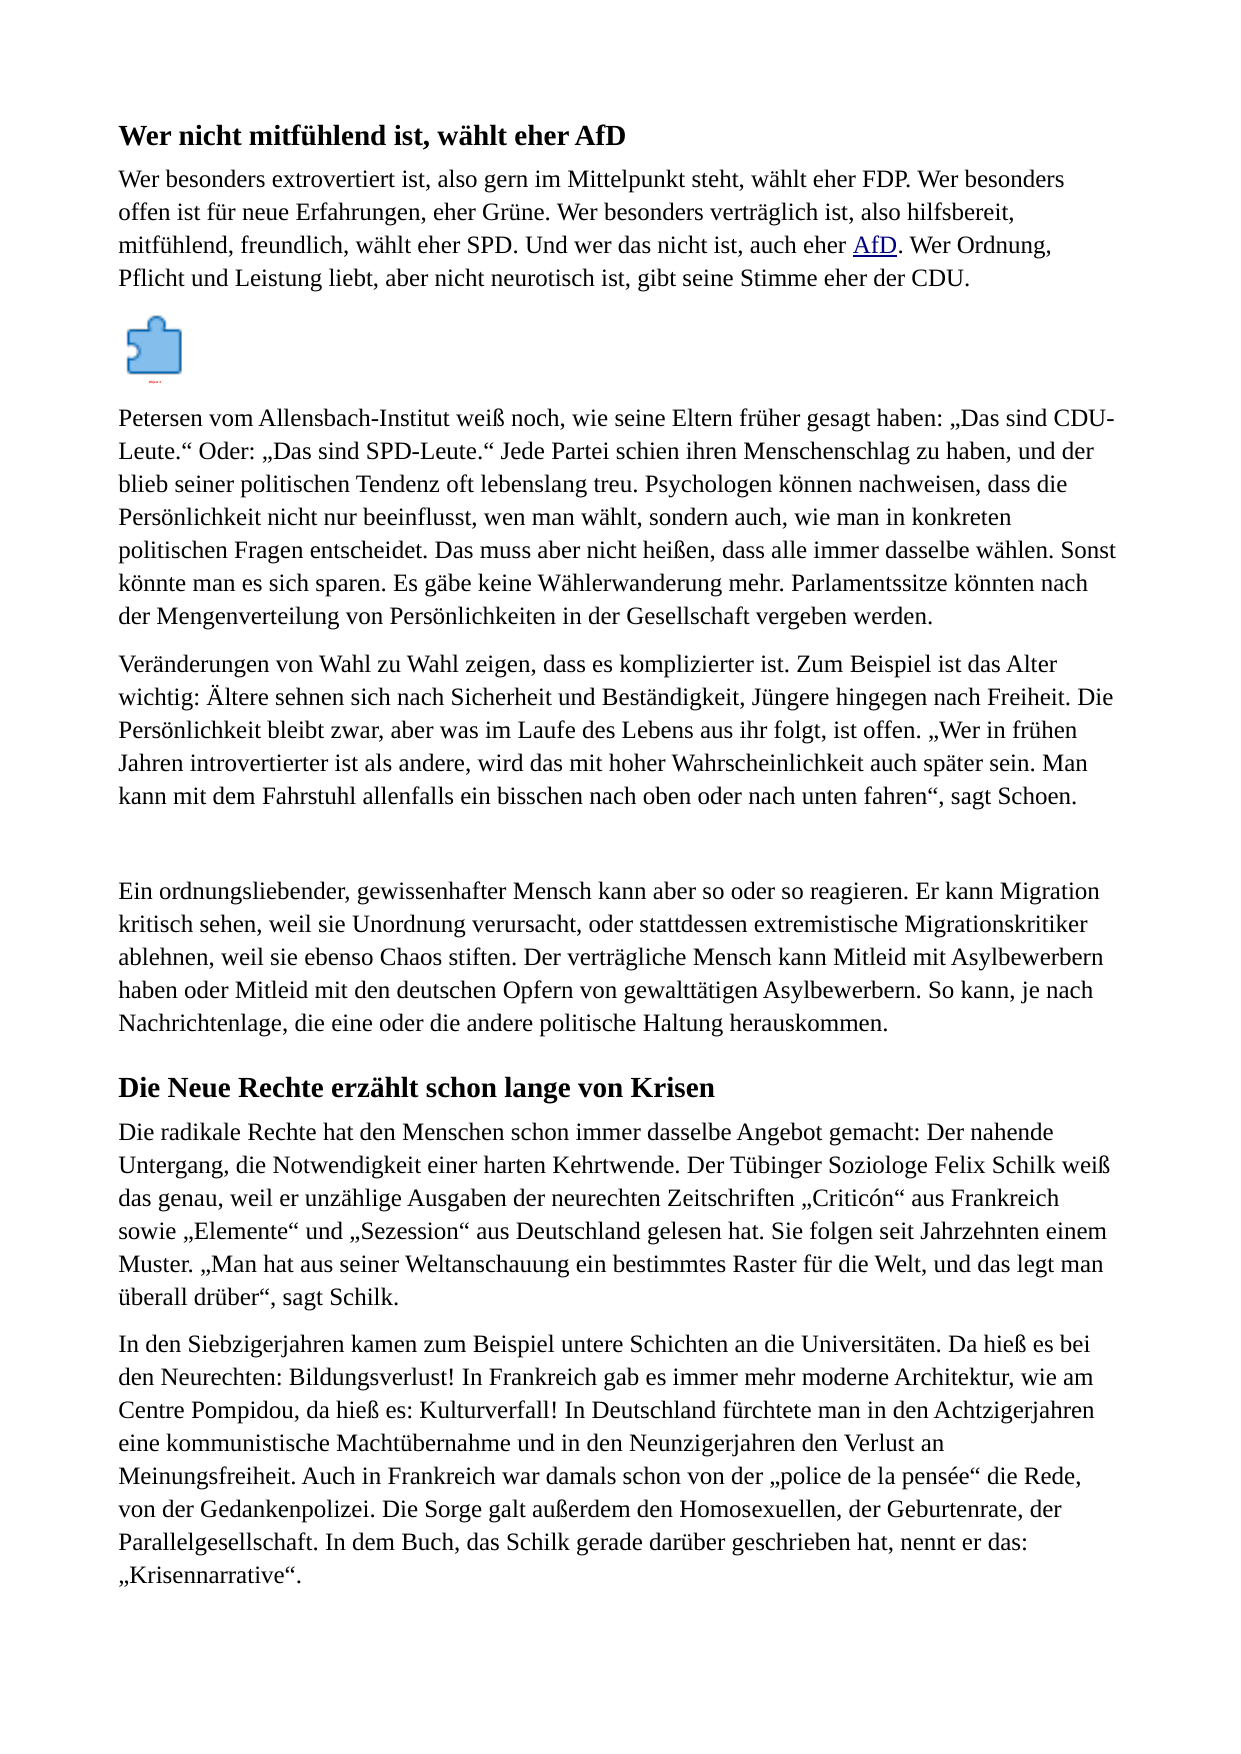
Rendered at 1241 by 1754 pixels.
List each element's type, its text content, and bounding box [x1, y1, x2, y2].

text Die radikale Rechte hat den Menschen schon immer dasselbe Angebot gemacht: Der nahende Untergang, die Notwendigkeit einer harten Kehrtwende. Der Tübinger Soziologe Felix Schilk weiß das genau, weil er unzählige Ausgaben der neurechten Zeitschriften „Criticón“ aus Frankreich sowie „Elemente“ und „Sezession“ aus Deutschland gelesen hat. Sie folgen seit Jahrzehnten einem Muster. „Man hat aus seiner Weltanschauung ein bestimmtes Raster für die Welt, und das legt man überall drüber“, sagt Schilk. [118, 1117, 1122, 1311]
subtitle Die Neue Rechte erzählt schon lange von Krisen [118, 1071, 1122, 1104]
text Petersen vom Allensbach-Institut weiß noch, wie seine Eltern früher gesagt haben: „Das sind CDU-Leute.“ Oder: „Das sind SPD-Leute.“ Jede Partei schien ihren Menschenschlag zu haben, und der blieb seiner politischen Tendenz oft lebenslang treu. Psychologen können nachweisen, dass die Persönlichkeit nicht nur beeinflusst, wen man wählt, sondern auch, wie man in konkreten politischen Fragen entscheidet. Das muss aber nicht heißen, dass alle immer dasselbe wählen. Sonst könnte man es sich sparen. Es gäbe keine Wählerwanderung mehr. Parlamentssitze könnten nach der Mengenverteilung von Persönlichkeiten in der Gesellschaft vergeben werden. [118, 403, 1122, 630]
subtitle Wer nicht mitfühlend ist, wählt eher AfD [118, 118, 1122, 152]
text Veränderungen von Wahl zu Wahl zeigen, dass es komplizierter ist. Zum Beispiel ist das Alter wichtig: Ältere sehnen sich nach Sicherheit und Beständigkeit, Jüngere hingegen nach Freiheit. Die Persönlichkeit bleibt zwar, aber was im Laufe des Lebens aus ihr folgt, ist offen. „Wer in frühen Jahren introvertierter ist als andere, wird das mit hoher Wahrscheinlichkeit auch später sein. Man kann mit dem Fahrstuhl allenfalls ein bisschen nach oben oder nach unten fahren“, sagt Schoen. [118, 649, 1122, 810]
text In den Siebzigerjahren kamen zum Beispiel untere Schichten an die Universitäten. Da hieß es bei den Neurechten: Bildungsverlust! In Frankreich gab es immer mehr moderne Architektur, wie am Centre Pompidou, da hieß es: Kulturverfall! In Deutschland fürchtete man in den Achtzigerjahren eine kommunistische Machtübernahme und in den Neunzigerjahren den Verlust an Meinungsfreiheit. Auch in Frankreich war damals schon von der „police de la pensée“ die Rede, von der Gedankenpolizei. Die Sorge galt außerdem den Homosexuellen, der Geburtenrate, der Parallelgesellschaft. In dem Buch, das Schilk gerade darüber geschrieben hat, nennt er das: „Krisennarrative“. [118, 1329, 1122, 1589]
text Ein ordnungsliebender, gewissenhafter Mensch kann aber so oder so reagieren. Er kann Migration kritisch sehen, weil sie Unordnung verursacht, oder stattdessen extremistische Migrationskritiker ablehnen, weil sie ebenso Chaos stiften. Der verträgliche Mensch kann Mitleid mit Asylbewerbern haben oder Mitleid mit den deutschen Opfern von gewalttätigen Asylbewerbern. So kann, je nach Nachrichtenlage, die eine oder die andere politische Haltung herauskommen. [118, 876, 1122, 1037]
text Wer besonders extrovertiert ist, also gern im Mittelpunkt steht, wählt eher FDP. Wer besonders offen ist für neue Erfahrungen, eher Grüne. Wer besonders verträglich ist, also hilfsbereit, mitfühlend, freundlich, wählt eher SPD. Und wer das nicht ist, auch eher AfD. Wer Ordnung, Pflicht und Leistung liebt, aber nicht neurotisch ist, gibt seine Stimme eher der CDU. [118, 164, 1122, 292]
